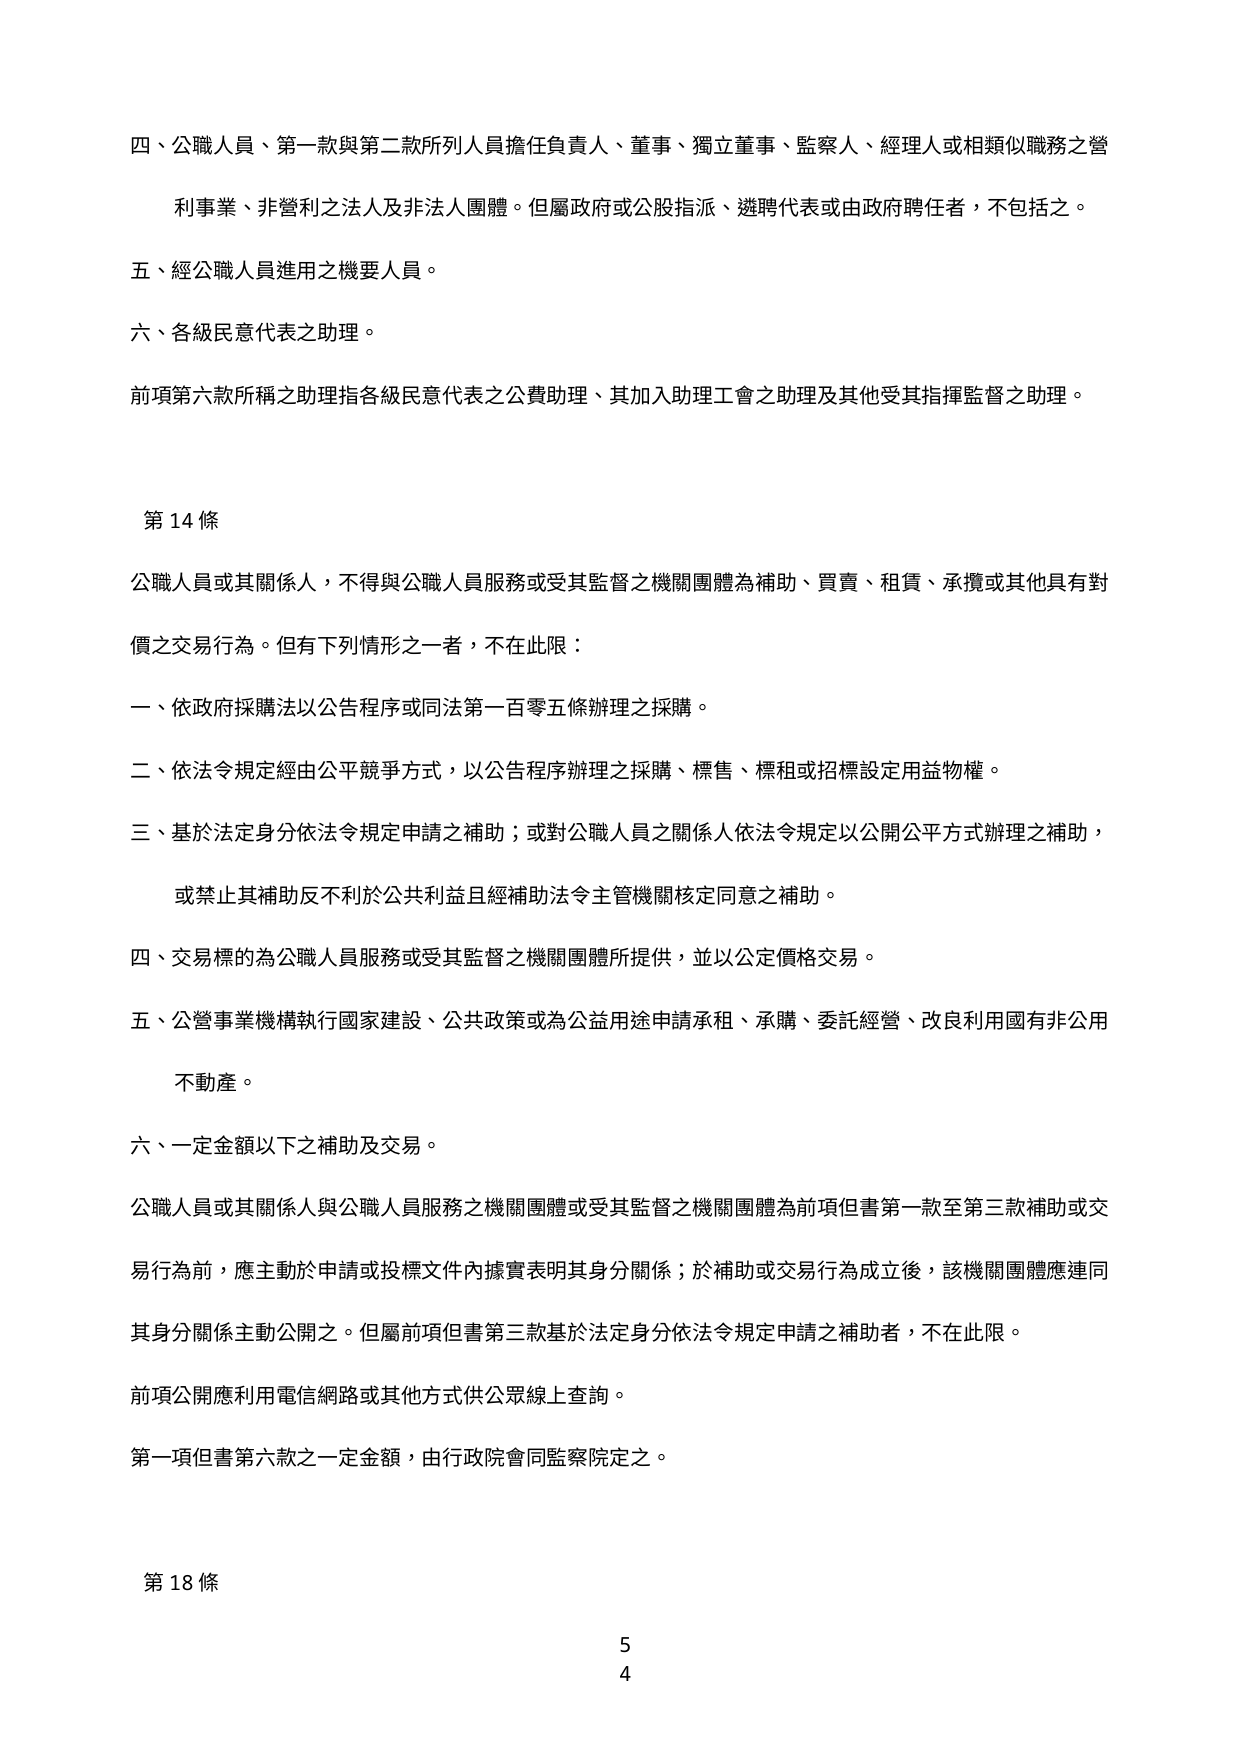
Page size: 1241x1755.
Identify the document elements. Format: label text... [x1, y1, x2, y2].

text 前項公開應利用電信網路或其他方式供公眾線上查詢。 [130, 1352, 1110, 1415]
text 六、一定金額以下之補助及交易。 [130, 1102, 1110, 1165]
text 第14條 [56, 477, 1204, 540]
text 四、公職人員、第一款與第二款所列人員擔任負責人、董事、獨立董事、監察人、經理人或相類似職務之營利事業、非營利之法人及非法人團體。但屬政府或公股指派、遴聘代表或由政府聘任者，不包括之。 [130, 102, 1110, 227]
text 二、依法令規定經由公平競爭方式，以公告程序辦理之採購、標售、標租或招標設定用益物權。 [130, 727, 1110, 790]
text 一、依政府採購法以公告程序或同法第一百零五條辦理之採購。 [130, 665, 1110, 727]
text 六、各級民意代表之助理。 [130, 290, 1110, 352]
text 公職人員或其關係人，不得與公職人員服務或受其監督之機關團體為補助、買賣、租賃、承攬或其他具有對價之交易行為。但有下列情形之一者，不在此限： [130, 540, 1110, 665]
text 第一項但書第六款之一定金額，由行政院會同監察院定之。 [130, 1415, 1110, 1477]
text 五、公營事業機構執行國家建設、公共政策或為公益用途申請承租、承購、委託經營、改良利用國有非公用不動產。 [130, 977, 1110, 1102]
text 五、經公職人員進用之機要人員。 [130, 227, 1110, 290]
text 四、交易標的為公職人員服務或受其監督之機關團體所提供，並以公定價格交易。 [130, 915, 1110, 977]
text 三、基於法定身分依法令規定申請之補助；或對公職人員之關係人依法令規定以公開公平方式辦理之補助，或禁止其補助反不利於公共利益且經補助法令主管機關核定同意之補助。 [130, 790, 1110, 915]
text 第18條 [56, 1540, 1204, 1602]
text 公職人員或其關係人與公職人員服務之機關團體或受其監督之機關團體為前項但書第一款至第三款補助或交易行為前，應主動於申請或投標文件內據實表明其身分關係；於補助或交易行為成立後，該機關團體應連同其身分關係主動公開之。但屬前項但書第三款基於法定身分依法令規定申請之補助者，不在此限。 [130, 1165, 1110, 1352]
text 前項第六款所稱之助理指各級民意代表之公費助理、其加入助理工會之助理及其他受其指揮監督之助理。 [130, 352, 1110, 415]
